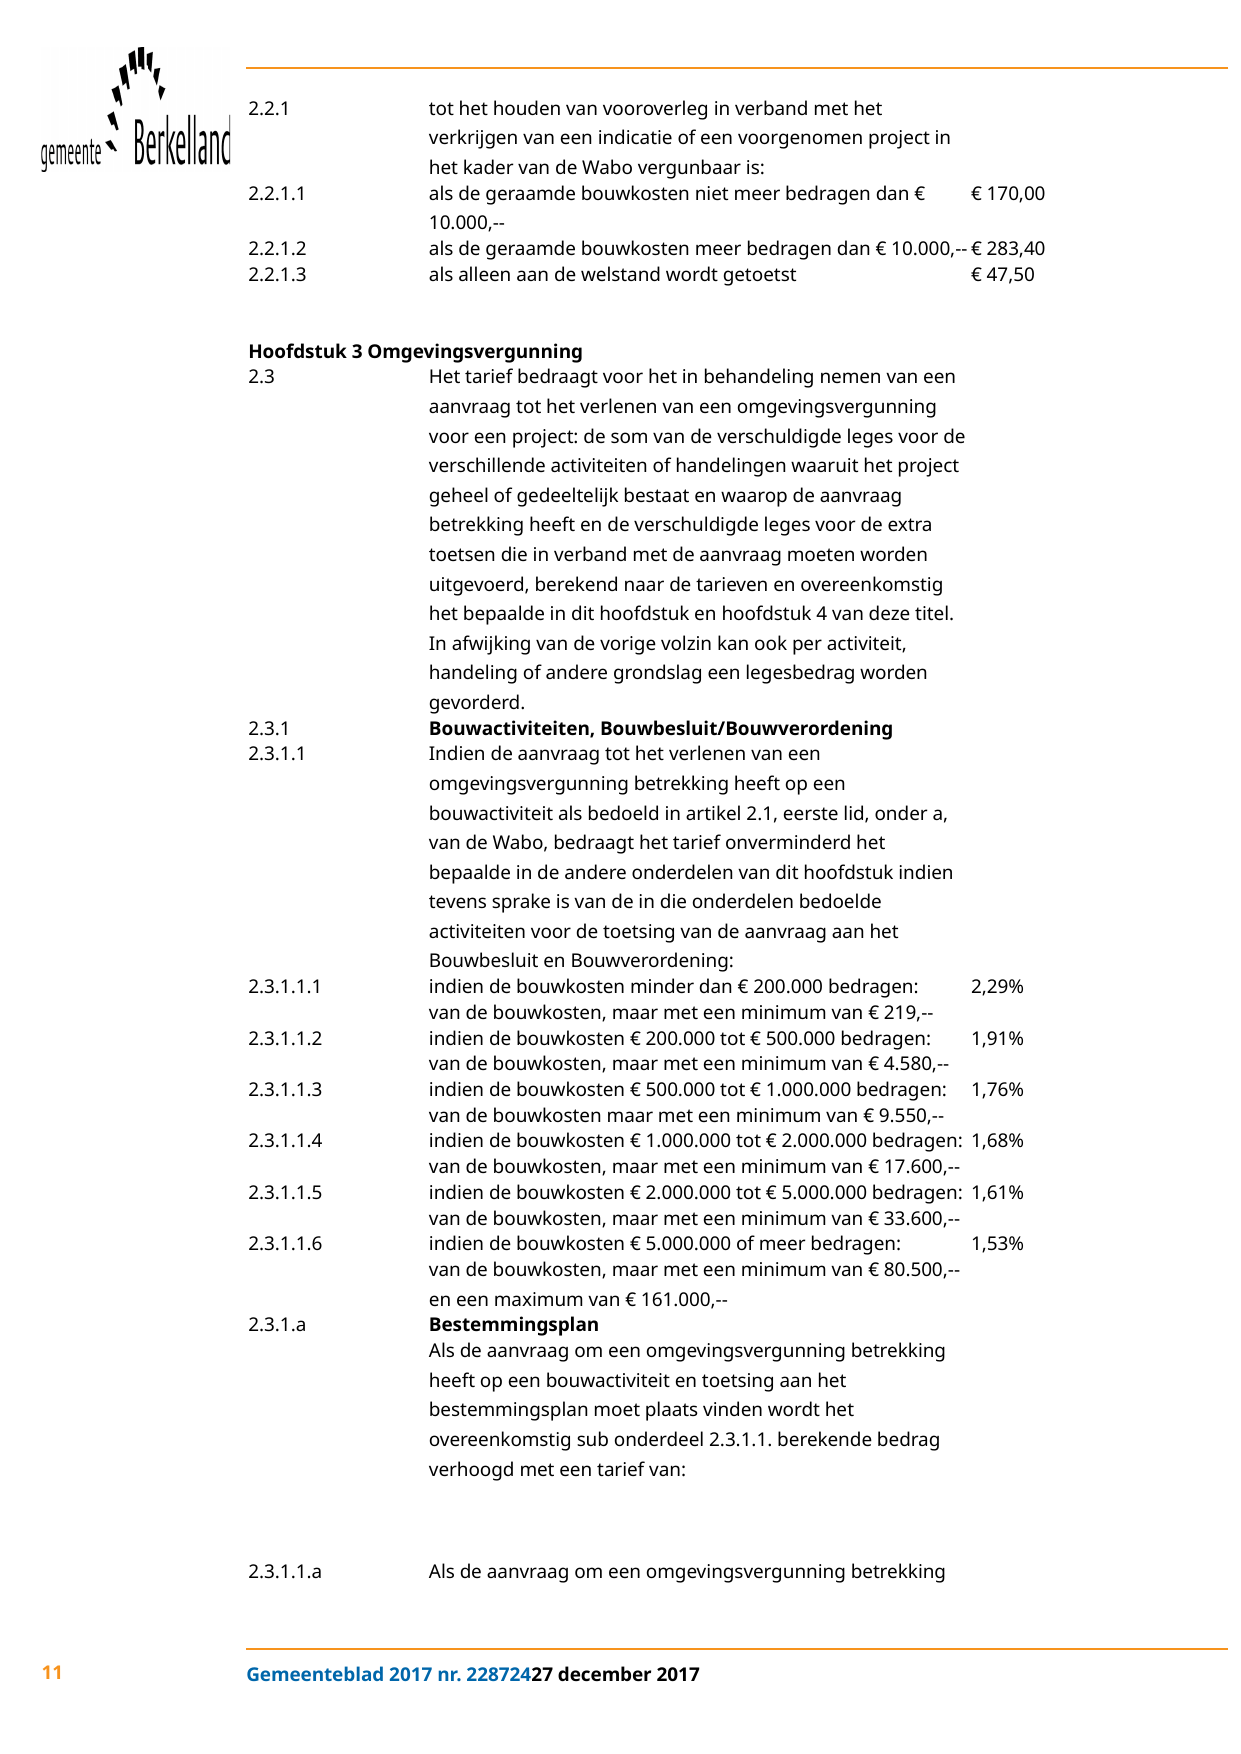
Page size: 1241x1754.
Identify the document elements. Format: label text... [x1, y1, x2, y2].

table_cell [248, 1154, 429, 1179]
table_cell van de bouwkosten, maar met een minimum van € 33.600,-- [429, 1205, 971, 1231]
table_cell 2.3.1.1.a [248, 1559, 429, 1584]
table_cell Bouwactiviteiten, Bouwbesluit/Bouwverordening [429, 715, 971, 741]
table_cell Als de aanvraag om een omgevingsvergunning betrekking [429, 1559, 971, 1584]
table_cell Indien de aanvraag tot het verlenen van een omgevingsvergunning betrekking heeft op een bouwactiviteit als bedoeld in artikel 2.1, eerste lid, onder a, van de Wabo, bedraagt het tarief onverminderd het bepaalde in de andere onderdelen van dit hoofdstuk indien tevens sprake is van de in die onderdelen bedoelde activiteiten voor de toetsing van de aanvraag aan het Bouwbesluit en Bouwverordening: [429, 741, 971, 973]
table_cell indien de bouwkosten € 500.000 tot € 1.000.000 bedragen: [429, 1076, 971, 1102]
table_cell [429, 286, 971, 312]
table_cell € 283,40 [971, 235, 1152, 261]
table_cell [429, 1481, 971, 1507]
table_cell 2.2.1.2 [248, 235, 429, 261]
table_cell [971, 1338, 1152, 1481]
table_cell [971, 741, 1152, 973]
table_cell 2.3.1.1 [248, 741, 429, 973]
table_cell [971, 715, 1152, 741]
table_cell indien de bouwkosten € 1.000.000 tot € 2.000.000 bedragen: [429, 1128, 971, 1153]
table_cell 2.3.1.1.5 [248, 1179, 429, 1205]
table_cell [248, 286, 429, 312]
table_cell 2.3.1.a [248, 1312, 429, 1337]
table_cell [248, 999, 429, 1025]
table_cell [971, 1102, 1152, 1128]
table_cell van de bouwkosten, maar met een minimum van € 80.500,-- en een maximum van € 161.000,-- [429, 1256, 971, 1312]
table_cell [971, 1312, 1152, 1337]
table_cell 2.3.1.1.6 [248, 1231, 429, 1256]
table_cell van de bouwkosten maar met een minimum van € 9.550,-- [429, 1102, 971, 1128]
table_cell [971, 1154, 1152, 1179]
table_cell 2,29% [971, 973, 1152, 999]
table_cell als de geraamde bouwkosten meer bedragen dan € 10.000,-- [429, 235, 971, 261]
table_cell [429, 1533, 971, 1559]
table_cell [248, 1205, 429, 1231]
table_cell van de bouwkosten, maar met een minimum van € 4.580,-- [429, 1051, 971, 1076]
table_cell 2.2.1.3 [248, 261, 429, 286]
table_cell als alleen aan de welstand wordt getoetst [429, 261, 971, 286]
table_cell [971, 95, 1152, 180]
table_cell 1,68% [971, 1128, 1152, 1153]
table_cell als de geraamde bouwkosten niet meer bedragen dan € 10.000,-- [429, 180, 971, 235]
table_cell [971, 1559, 1152, 1584]
table_cell [971, 338, 1152, 364]
table_cell € 47,50 [971, 261, 1152, 286]
table_cell [971, 312, 1152, 338]
table_cell van de bouwkosten, maar met een minimum van € 17.600,-- [429, 1154, 971, 1179]
table_cell [248, 1338, 429, 1481]
table_cell 2.3.1.1.3 [248, 1076, 429, 1102]
table_cell [971, 1256, 1152, 1312]
table_cell van de bouwkosten, maar met een minimum van € 219,-- [429, 999, 971, 1025]
table_cell Als de aanvraag om een omgevingsvergunning betrekking heeft op een bouwactiviteit en toetsing aan het bestemmingsplan moet plaats vinden wordt het overeenkomstig sub onderdeel 2.3.1.1. berekende bedrag verhoogd met een tarief van: [429, 1338, 971, 1481]
table_cell 1,76% [971, 1076, 1152, 1102]
table_cell Hoofdstuk 3 Omgevingsvergunning [248, 338, 971, 364]
table_cell indien de bouwkosten € 5.000.000 of meer bedragen: [429, 1231, 971, 1256]
table_cell Het tarief bedraagt voor het in behandeling nemen van een aanvraag tot het verlenen van een omgevingsvergunning voor een project: de som van de verschuldigde leges voor de verschillende activiteiten of handelingen waaruit het project geheel of gedeeltelijk bestaat en waarop de aanvraag betrekking heeft en de verschuldigde leges voor de extra toetsen die in verband met de aanvraag moeten worden uitgevoerd, berekend naar de tarieven en overeenkomstig het bepaalde in dit hoofdstuk en hoofdstuk 4 van deze titel. In afwijking van de vorige volzin kan ook per activiteit, handeling of andere grondslag een legesbedrag worden gevorderd. [429, 364, 971, 715]
table_cell [971, 1533, 1152, 1559]
table_cell [248, 1102, 429, 1128]
table_cell [429, 1507, 971, 1533]
table_cell [248, 1533, 429, 1559]
table_cell [248, 312, 429, 338]
table_cell 2.2.1.1 [248, 180, 429, 235]
table_cell 2.2.1 [248, 95, 429, 180]
table_cell [971, 999, 1152, 1025]
table_cell € 170,00 [971, 180, 1152, 235]
table_cell 2.3.1.1.4 [248, 1128, 429, 1153]
table_cell [971, 1481, 1152, 1507]
table_cell 1,53% [971, 1231, 1152, 1256]
table_cell 2.3.1.1.1 [248, 973, 429, 999]
table_cell 1,91% [971, 1025, 1152, 1051]
table_cell [971, 286, 1152, 312]
table_cell 2.3.1 [248, 715, 429, 741]
table_cell indien de bouwkosten € 200.000 tot € 500.000 bedragen: [429, 1025, 971, 1051]
table_cell [971, 364, 1152, 715]
table_cell 2.3 [248, 364, 429, 715]
picture [41, 47, 231, 172]
table_cell [971, 1507, 1152, 1533]
table_cell 2.3.1.1.2 [248, 1025, 429, 1051]
table_cell [248, 1507, 429, 1533]
table_cell indien de bouwkosten € 2.000.000 tot € 5.000.000 bedragen: [429, 1179, 971, 1205]
table_cell [248, 1051, 429, 1076]
table_cell [971, 1051, 1152, 1076]
table_cell tot het houden van vooroverleg in verband met het verkrijgen van een indicatie of een voorgenomen project in het kader van de Wabo vergunbaar is: [429, 95, 971, 180]
table_cell Bestemmingsplan [429, 1312, 971, 1337]
table_cell [248, 1256, 429, 1312]
table_cell [971, 1205, 1152, 1231]
table_cell 1,61% [971, 1179, 1152, 1205]
table_cell indien de bouwkosten minder dan € 200.000 bedragen: [429, 973, 971, 999]
table_cell [429, 312, 971, 338]
table_cell [248, 1481, 429, 1507]
